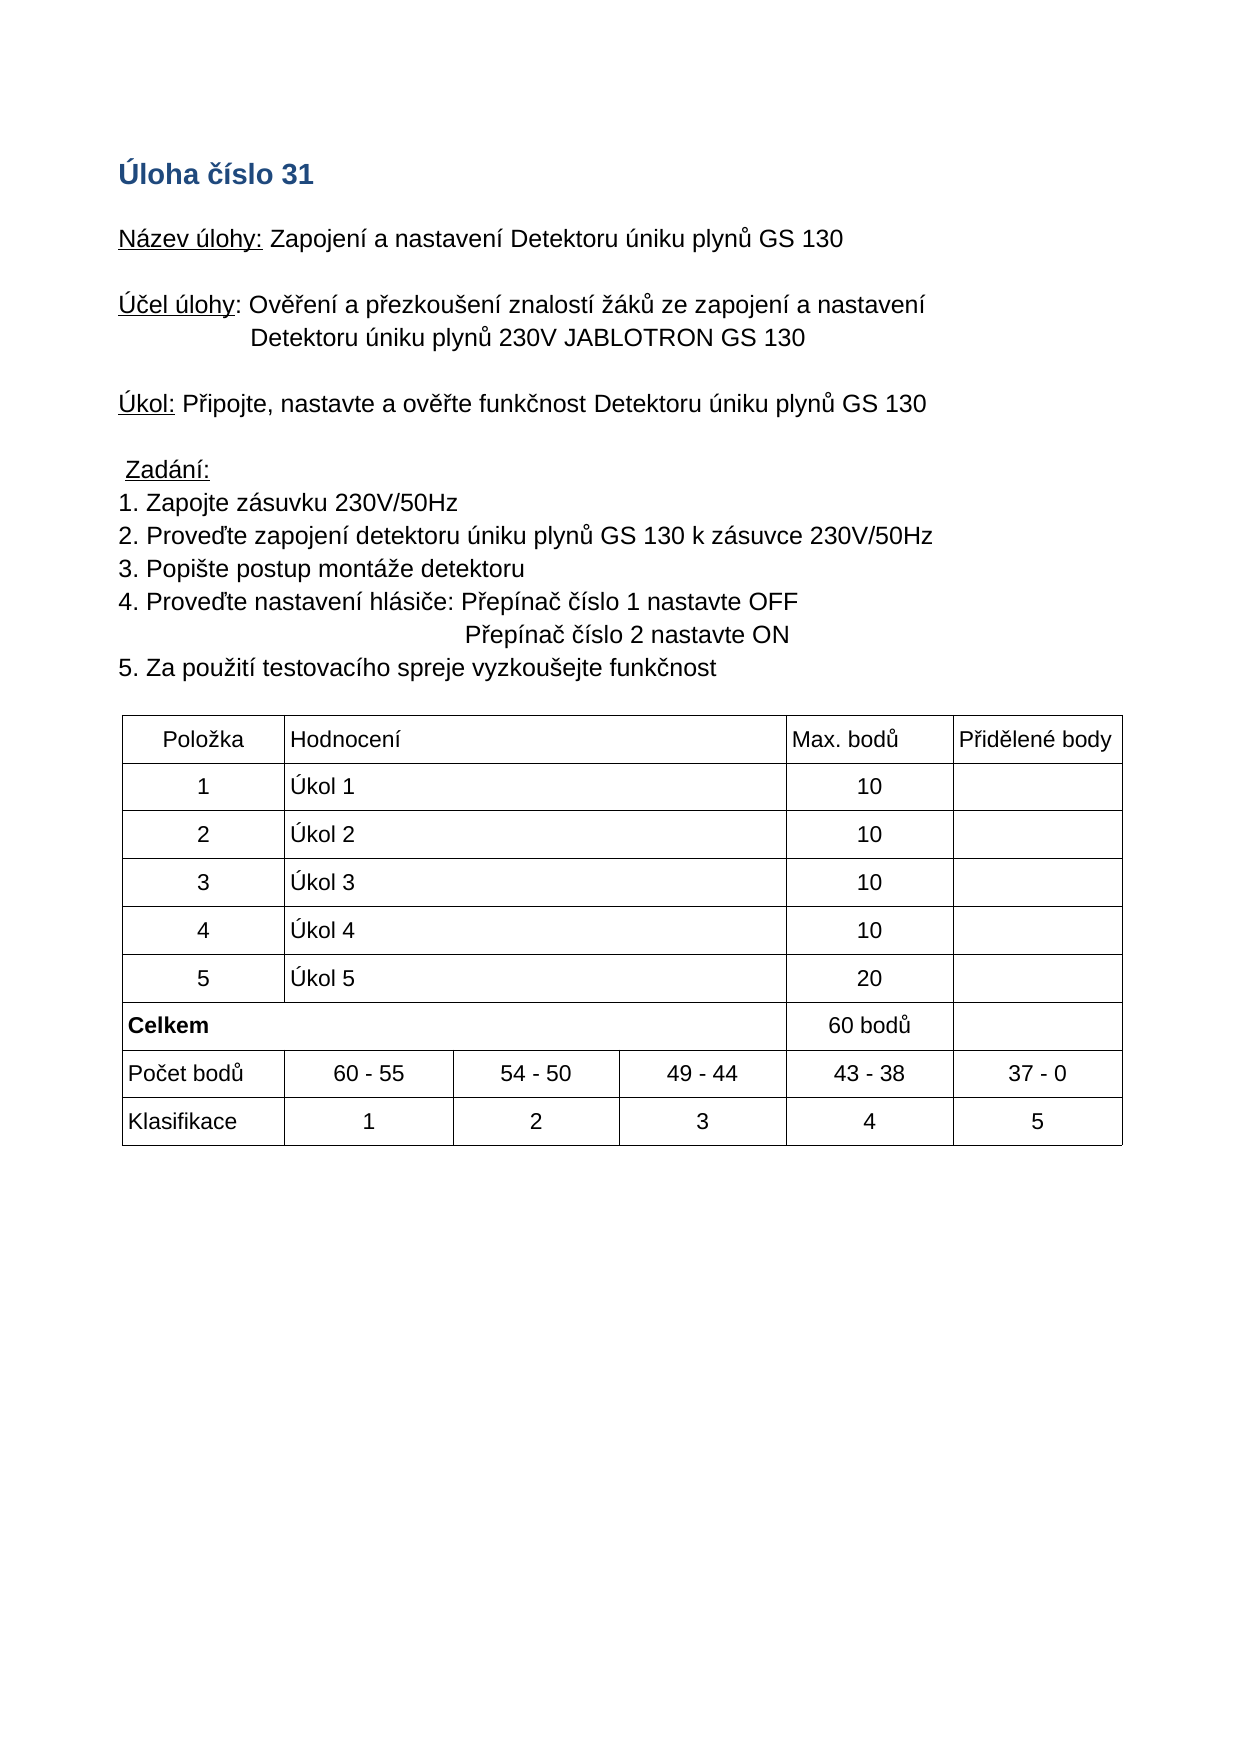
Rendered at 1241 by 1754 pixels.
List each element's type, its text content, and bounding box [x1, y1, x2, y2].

table_cell Úkol 1 [285, 764, 786, 810]
table_cell [954, 907, 1122, 954]
table_cell [954, 955, 1122, 1002]
text Přepínač číslo 2 nastavte ON [118, 620, 1122, 649]
table_cell 54 - 50 [454, 1051, 619, 1097]
table_cell 1 [285, 1098, 453, 1145]
table_cell 5 [954, 1098, 1122, 1145]
table_cell 2 [454, 1098, 619, 1145]
table_cell 43 - 38 [787, 1051, 953, 1097]
table_header Max. bodů [787, 716, 953, 763]
text 3. Popište postup montáže detektoru [118, 554, 1122, 583]
table_cell Úkol 4 [285, 907, 786, 954]
table_cell 2 [123, 811, 284, 858]
table_cell 49 - 44 [620, 1051, 786, 1097]
table_cell Počet bodů [123, 1051, 284, 1097]
table_cell Celkem [123, 1003, 786, 1049]
table_cell 10 [787, 811, 953, 858]
text Úkol: Připojte, nastavte a ověřte funkčnost Detektoru úniku plynů GS 130 [118, 389, 1122, 418]
text Úloha číslo 31 [118, 157, 1120, 190]
table_cell 10 [787, 764, 953, 810]
table_cell 10 [787, 859, 953, 906]
table_header Přidělené body [954, 716, 1122, 763]
table_cell 1 [123, 764, 284, 810]
table_cell 3 [620, 1098, 786, 1145]
table_cell [954, 859, 1122, 906]
text 4. Proveďte nastavení hlásiče: Přepínač číslo 1 nastavte OFF [118, 587, 1122, 616]
table_cell 3 [123, 859, 284, 906]
table_cell Úkol 5 [285, 955, 786, 1002]
text Účel úlohy: Ověření a přezkoušení znalostí žáků ze zapojení a nastavení [118, 290, 1122, 318]
table_cell 5 [123, 955, 284, 1002]
text Zadání: [118, 455, 1122, 484]
table_header Položka [123, 716, 284, 763]
table_cell Úkol 2 [285, 811, 786, 858]
table_cell Klasifikace [123, 1098, 284, 1145]
text Detektoru úniku plynů 230V JABLOTRON GS 130 [118, 323, 1122, 352]
text 1. Zapojte zásuvku 230V/50Hz [118, 488, 1122, 517]
table_cell [954, 811, 1122, 858]
table_cell 37 - 0 [954, 1051, 1122, 1097]
text 2. Proveďte zapojení detektoru úniku plynů GS 130 k zásuvce 230V/50Hz [118, 521, 1122, 550]
table_cell [954, 764, 1122, 810]
table_header Hodnocení [285, 716, 786, 763]
table_cell 60 - 55 [285, 1051, 453, 1097]
table_cell Úkol 3 [285, 859, 786, 906]
table_cell 20 [787, 955, 953, 1002]
table_cell 10 [787, 907, 953, 954]
table_cell 4 [123, 907, 284, 954]
table_cell 4 [787, 1098, 953, 1145]
text 5. Za použití testovacího spreje vyzkoušejte funkčnost [118, 653, 1122, 682]
text Název úlohy: Zapojení a nastavení Detektoru úniku plynů GS 130 [118, 224, 1122, 252]
table_cell 60 bodů [787, 1003, 953, 1049]
table_cell [954, 1003, 1122, 1049]
